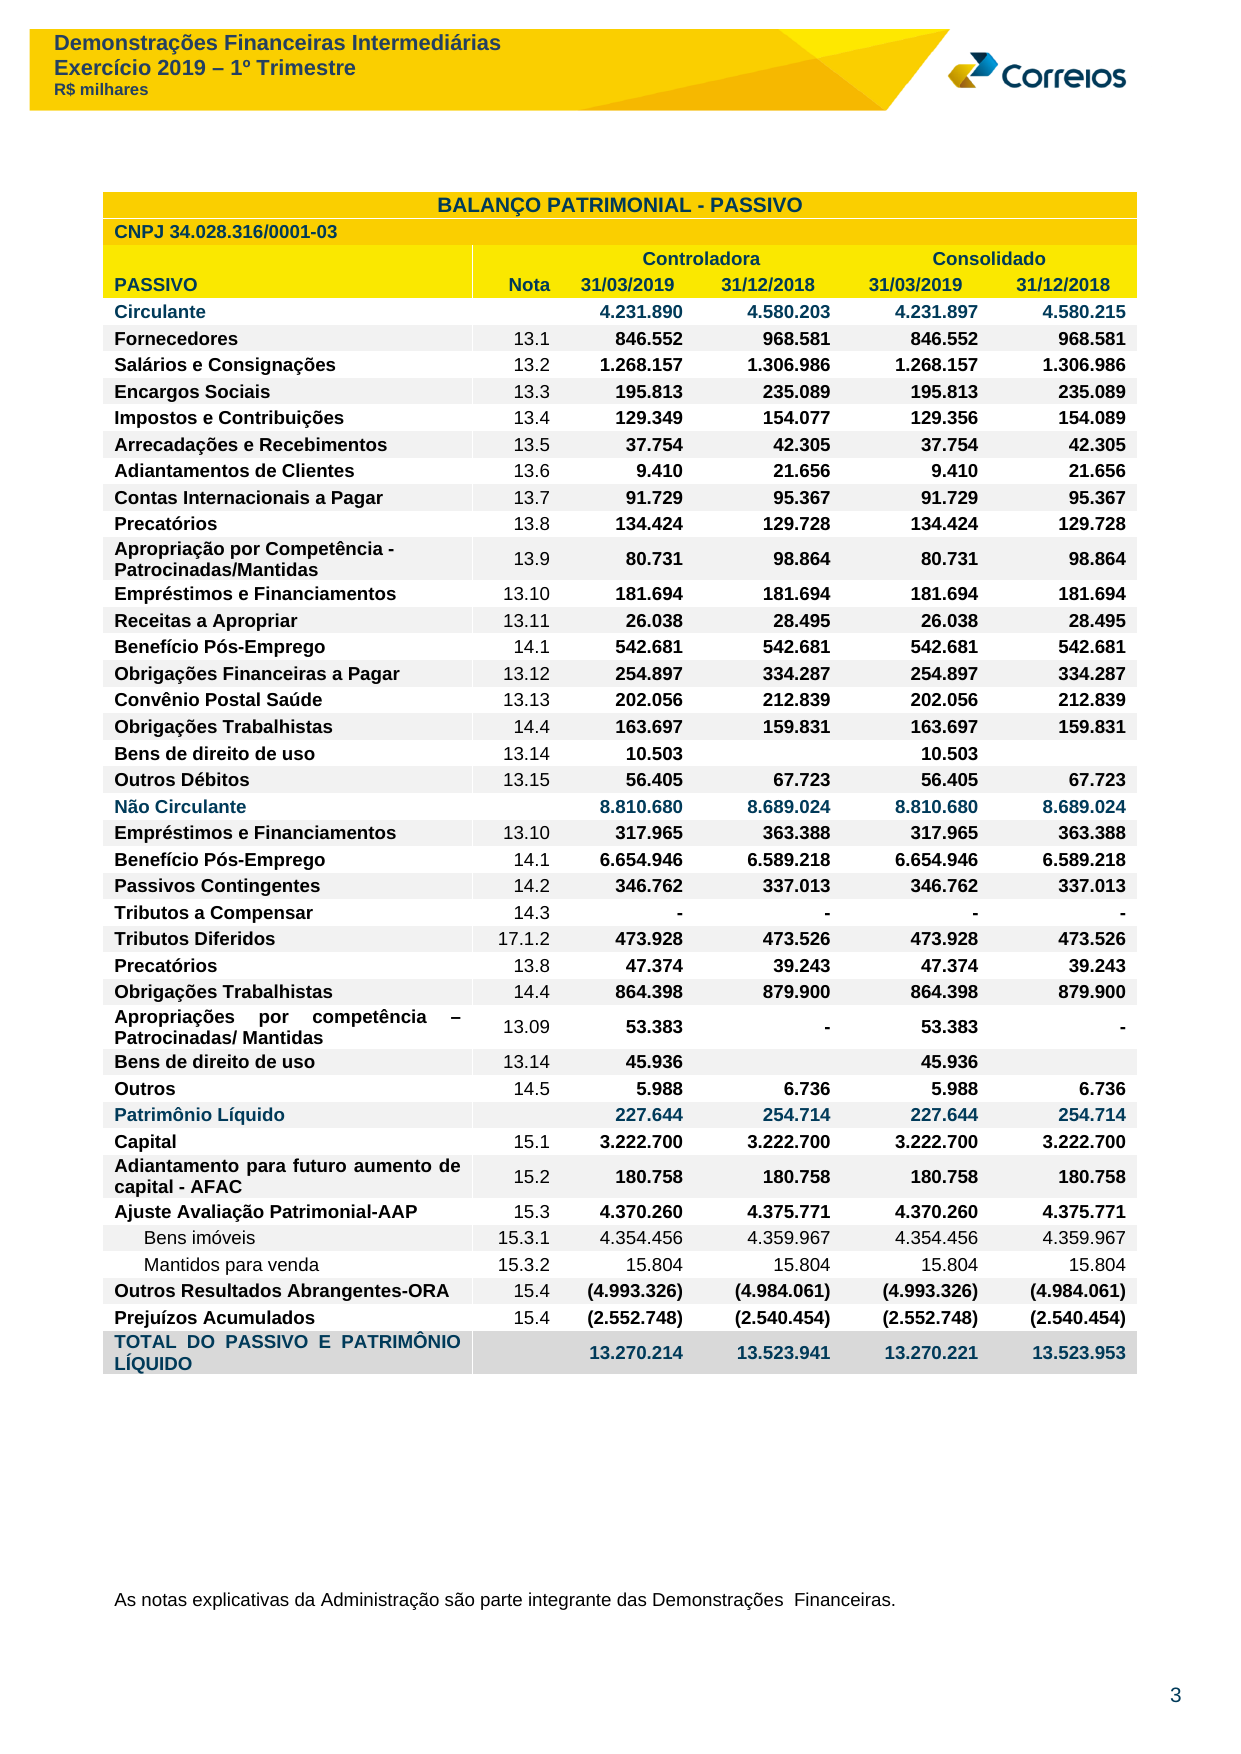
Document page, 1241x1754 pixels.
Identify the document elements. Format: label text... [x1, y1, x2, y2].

table_cell 334.287 [989, 660, 1137, 687]
table_cell 4.359.967 [989, 1225, 1137, 1251]
table_cell 13.6 [473, 458, 561, 484]
table_cell 13.270.221 [842, 1331, 989, 1374]
table_cell 9.410 [842, 458, 989, 484]
table_cell 31/12/2018 [694, 272, 842, 298]
table_cell (4.993.326) [842, 1278, 989, 1304]
table_cell Obrigações Trabalhistas [103, 713, 472, 740]
table_cell 8.689.024 [694, 793, 842, 819]
table_cell 13.8 [473, 952, 561, 979]
table_cell [561, 1454, 694, 1480]
table_cell [473, 298, 561, 325]
table_cell 227.644 [561, 1102, 694, 1128]
table_cell [103, 139, 472, 165]
table_cell 80.731 [842, 537, 989, 580]
table_cell [989, 1374, 1137, 1400]
table_cell 1.268.157 [561, 351, 694, 378]
table_cell 154.089 [989, 405, 1137, 431]
table_cell [103, 1400, 472, 1427]
table_cell 15.804 [989, 1251, 1137, 1278]
table_cell [473, 1331, 561, 1374]
table_cell 254.897 [561, 660, 694, 687]
table_cell 21.656 [694, 458, 842, 484]
table_cell 879.900 [989, 979, 1137, 1005]
table_cell 13.15 [473, 766, 561, 793]
table_cell 129.728 [694, 511, 842, 537]
table_cell Bens imóveis [103, 1225, 472, 1251]
table_cell 129.349 [561, 405, 694, 431]
table_cell 254.714 [694, 1102, 842, 1128]
table_cell - [989, 899, 1137, 926]
table_cell 235.089 [694, 378, 842, 404]
table_cell 159.831 [694, 713, 842, 740]
table_cell Passivos Contingentes [103, 873, 472, 899]
table_cell 181.694 [561, 580, 694, 607]
table_cell 334.287 [694, 660, 842, 687]
table_cell [694, 1454, 842, 1480]
table_cell (2.552.748) [561, 1304, 694, 1331]
table_cell Outros Débitos [103, 766, 472, 793]
table_cell [103, 1374, 472, 1400]
table_cell 13.12 [473, 660, 561, 687]
table_cell 163.697 [561, 713, 694, 740]
table_cell 26.038 [561, 607, 694, 633]
table_cell [989, 1560, 1137, 1586]
table_cell 15.3.1 [473, 1225, 561, 1251]
table_cell Ajuste Avaliação Patrimonial-AAP [103, 1198, 472, 1224]
table_cell 6.589.218 [694, 846, 842, 873]
table_cell 4.370.260 [842, 1198, 989, 1224]
table_cell 42.305 [989, 431, 1137, 458]
table_cell [989, 1049, 1137, 1075]
table_cell [694, 139, 842, 165]
table_cell TOTAL DO PASSIVO E PATRIMÔNIO LÍQUIDO [103, 1331, 472, 1374]
table_cell [473, 1533, 561, 1560]
table_cell [103, 1533, 472, 1560]
table_cell 202.056 [561, 687, 694, 713]
table_cell 26.038 [842, 607, 989, 633]
table_cell (2.552.748) [842, 1304, 989, 1331]
table_cell 13.4 [473, 405, 561, 431]
table_cell 3.222.700 [989, 1128, 1137, 1155]
table_cell 6.654.946 [842, 846, 989, 873]
table_cell 13.523.941 [694, 1331, 842, 1374]
table_cell 45.936 [561, 1049, 694, 1075]
table_cell 39.243 [989, 952, 1137, 979]
table_cell 28.495 [694, 607, 842, 633]
table_cell 4.359.967 [694, 1225, 842, 1251]
table_cell [473, 139, 561, 165]
table_cell 13.09 [473, 1005, 561, 1048]
table_cell [694, 1507, 842, 1533]
table_cell 363.388 [989, 820, 1137, 846]
table_cell [473, 1507, 561, 1533]
table_cell 15.2 [473, 1155, 561, 1198]
table_cell - [694, 1005, 842, 1048]
table_cell 8.810.680 [842, 793, 989, 819]
table_cell [561, 1533, 694, 1560]
picture [29, 29, 1152, 111]
table_cell [694, 740, 842, 766]
table_cell Prejuízos Acumulados [103, 1304, 472, 1331]
table_cell [103, 165, 1137, 192]
table_cell BALANÇO PATRIMONIAL - PASSIVO [103, 192, 1137, 218]
table_cell [989, 1533, 1137, 1560]
table_cell [473, 1560, 561, 1586]
table_cell 42.305 [694, 431, 842, 458]
table_cell 195.813 [561, 378, 694, 404]
table_cell 879.900 [694, 979, 842, 1005]
table_cell 53.383 [842, 1005, 989, 1048]
table_cell 13.10 [473, 580, 561, 607]
table_cell 56.405 [842, 766, 989, 793]
table_cell 202.056 [842, 687, 989, 713]
table_cell 15.804 [561, 1251, 694, 1278]
table_cell [473, 1102, 561, 1128]
table_cell Controladora [561, 245, 842, 272]
table_cell 195.813 [842, 378, 989, 404]
table_cell 14.1 [473, 634, 561, 660]
table_cell [473, 245, 561, 272]
table_cell 45.936 [842, 1049, 989, 1075]
table_cell 15.3.2 [473, 1251, 561, 1278]
table_cell Precatórios [103, 511, 472, 537]
table_cell 47.374 [561, 952, 694, 979]
table_cell 3.222.700 [561, 1128, 694, 1155]
table_cell - [842, 899, 989, 926]
table_cell [561, 1480, 694, 1507]
table_cell [842, 1507, 989, 1533]
table_cell [103, 1427, 472, 1453]
table_cell [694, 1049, 842, 1075]
table_cell 6.736 [694, 1075, 842, 1102]
table_cell 134.424 [842, 511, 989, 537]
table_cell Consolidado [842, 245, 1137, 272]
table_cell [842, 139, 989, 165]
table_cell 254.714 [989, 1102, 1137, 1128]
table_cell 9.410 [561, 458, 694, 484]
table_cell 98.864 [989, 537, 1137, 580]
table_cell 4.370.260 [561, 1198, 694, 1224]
table_cell 91.729 [842, 484, 989, 511]
table_cell 4.231.897 [842, 298, 989, 325]
table_cell Não Circulante [103, 793, 472, 819]
table_cell 473.526 [694, 926, 842, 952]
table_cell Benefício Pós-Emprego [103, 846, 472, 873]
table_cell Patrimônio Líquido [103, 1102, 472, 1128]
table_cell [561, 139, 694, 165]
table_cell 15.3 [473, 1198, 561, 1224]
table_cell 968.581 [694, 325, 842, 351]
table_cell 31/03/2019 [561, 272, 694, 298]
table_cell 53.383 [561, 1005, 694, 1048]
table_cell 317.965 [561, 820, 694, 846]
table_cell Mantidos para venda [103, 1251, 472, 1278]
table_cell 56.405 [561, 766, 694, 793]
table_cell [473, 1427, 561, 1453]
table_cell [103, 1560, 472, 1586]
table_cell [561, 1427, 694, 1453]
table_cell 864.398 [561, 979, 694, 1005]
table_cell 542.681 [989, 634, 1137, 660]
table_cell Encargos Sociais [103, 378, 472, 404]
table_cell 80.731 [561, 537, 694, 580]
table_cell [842, 1374, 989, 1400]
table_cell Convênio Postal Saúde [103, 687, 472, 713]
table_cell 5.988 [842, 1075, 989, 1102]
table_cell Adiantamento para futuro aumento de capital - AFAC [103, 1155, 472, 1198]
table_cell 129.356 [842, 405, 989, 431]
table_cell [842, 1560, 989, 1586]
table_cell 1.306.986 [694, 351, 842, 378]
table_cell PASSIVO [103, 272, 472, 298]
table_cell [694, 1560, 842, 1586]
table_cell 95.367 [694, 484, 842, 511]
table_cell 10.503 [561, 740, 694, 766]
table_cell 15.804 [694, 1251, 842, 1278]
table_cell 473.928 [842, 926, 989, 952]
table_cell [561, 1507, 694, 1533]
table_cell [473, 1480, 561, 1507]
table_cell [989, 1400, 1137, 1427]
table_cell 4.354.456 [561, 1225, 694, 1251]
table_cell Empréstimos e Financiamentos [103, 580, 472, 607]
table_cell 181.694 [989, 580, 1137, 607]
table_cell Bens de direito de uso [103, 1049, 472, 1075]
table_cell 1.268.157 [842, 351, 989, 378]
table_cell 4.580.203 [694, 298, 842, 325]
table_cell - [561, 899, 694, 926]
table_cell 227.644 [842, 1102, 989, 1128]
table_cell 13.13 [473, 687, 561, 713]
table_cell 39.243 [694, 952, 842, 979]
table_cell Outros [103, 1075, 472, 1102]
table_cell Receitas a Apropriar [103, 607, 472, 633]
table_cell 542.681 [694, 634, 842, 660]
table_cell 159.831 [989, 713, 1137, 740]
table_cell (4.984.061) [694, 1278, 842, 1304]
table_cell 98.864 [694, 537, 842, 580]
table_cell 337.013 [694, 873, 842, 899]
table_cell 542.681 [561, 634, 694, 660]
table_cell 31/12/2018 [989, 272, 1137, 298]
table_cell 4.231.890 [561, 298, 694, 325]
table_cell Fornecedores [103, 325, 472, 351]
table_cell 363.388 [694, 820, 842, 846]
table_cell 13.270.214 [561, 1331, 694, 1374]
table_cell 17.1.2 [473, 926, 561, 952]
table_cell As notas explicativas da Administração são parte integrante das Demonstrações Financeiras. [103, 1586, 1137, 1613]
table_cell [842, 1427, 989, 1453]
table_cell - [694, 899, 842, 926]
table_cell 14.4 [473, 713, 561, 740]
table_cell [694, 1427, 842, 1453]
table_cell 163.697 [842, 713, 989, 740]
table_cell 346.762 [561, 873, 694, 899]
table_cell 15.1 [473, 1128, 561, 1155]
table_cell 154.077 [694, 405, 842, 431]
table_cell Capital [103, 1128, 472, 1155]
table_cell Arrecadações e Recebimentos [103, 431, 472, 458]
table_cell 5.988 [561, 1075, 694, 1102]
table_cell 14.3 [473, 899, 561, 926]
table_cell [989, 1427, 1137, 1453]
table_cell Apropriações por competência – Patrocinadas/ Mantidas [103, 1005, 472, 1048]
table_cell [989, 1480, 1137, 1507]
table_cell [694, 1480, 842, 1507]
table_cell 14.5 [473, 1075, 561, 1102]
table_cell Tributos a Compensar [103, 899, 472, 926]
table_cell Adiantamentos de Clientes [103, 458, 472, 484]
table_cell 473.526 [989, 926, 1137, 952]
table_cell 10.503 [842, 740, 989, 766]
table_cell [694, 1533, 842, 1560]
table_cell 13.8 [473, 511, 561, 537]
table_cell 15.4 [473, 1278, 561, 1304]
table_cell Obrigações Financeiras a Pagar [103, 660, 472, 687]
table_cell 846.552 [842, 325, 989, 351]
table_cell (2.540.454) [694, 1304, 842, 1331]
table_cell 14.4 [473, 979, 561, 1005]
table_cell [103, 1454, 472, 1480]
table_cell 542.681 [842, 634, 989, 660]
table_cell [561, 1400, 694, 1427]
table_cell Precatórios [103, 952, 472, 979]
table_cell 317.965 [842, 820, 989, 846]
table_cell 181.694 [842, 580, 989, 607]
table_cell 129.728 [989, 511, 1137, 537]
table_cell 13.2 [473, 351, 561, 378]
table_cell 346.762 [842, 873, 989, 899]
table_cell CNPJ 34.028.316/0001-03 [103, 219, 1137, 245]
table_cell 1.306.986 [989, 351, 1137, 378]
table_cell 968.581 [989, 325, 1137, 351]
table_cell [989, 139, 1137, 165]
table_cell [561, 1374, 694, 1400]
table_cell 134.424 [561, 511, 694, 537]
table_cell 15.804 [842, 1251, 989, 1278]
table_cell 4.354.456 [842, 1225, 989, 1251]
table_cell 8.689.024 [989, 793, 1137, 819]
table_cell 13.1 [473, 325, 561, 351]
table_cell [103, 1507, 472, 1533]
table_cell Empréstimos e Financiamentos [103, 820, 472, 846]
table_cell [694, 1400, 842, 1427]
table_cell 14.1 [473, 846, 561, 873]
table_cell 846.552 [561, 325, 694, 351]
table_cell 4.580.215 [989, 298, 1137, 325]
table_cell Contas Internacionais a Pagar [103, 484, 472, 511]
table_cell Nota [473, 272, 561, 298]
table_cell (2.540.454) [989, 1304, 1137, 1331]
table_cell 13.7 [473, 484, 561, 511]
table_cell [103, 1480, 472, 1507]
table_cell [473, 793, 561, 819]
table_cell 13.14 [473, 1049, 561, 1075]
table_cell 212.839 [694, 687, 842, 713]
table_cell 180.758 [989, 1155, 1137, 1198]
table_cell Apropriação por Competência - Patrocinadas/Mantidas [103, 537, 472, 580]
table_cell Obrigações Trabalhistas [103, 979, 472, 1005]
table_cell 13.523.953 [989, 1331, 1137, 1374]
table_cell (4.993.326) [561, 1278, 694, 1304]
table_cell Salários e Consignações [103, 351, 472, 378]
table_cell 4.375.771 [989, 1198, 1137, 1224]
table_cell [473, 1374, 561, 1400]
table_cell Tributos Diferidos [103, 926, 472, 952]
table_cell 8.810.680 [561, 793, 694, 819]
table_cell [561, 1560, 694, 1586]
table_cell 37.754 [842, 431, 989, 458]
table_cell 91.729 [561, 484, 694, 511]
table_cell 3.222.700 [694, 1128, 842, 1155]
table_cell 180.758 [694, 1155, 842, 1198]
table_cell 6.736 [989, 1075, 1137, 1102]
table_cell 212.839 [989, 687, 1137, 713]
table_cell 28.495 [989, 607, 1137, 633]
table_cell 13.14 [473, 740, 561, 766]
table_cell 4.375.771 [694, 1198, 842, 1224]
table_cell 235.089 [989, 378, 1137, 404]
table_cell [473, 1400, 561, 1427]
table_cell 473.928 [561, 926, 694, 952]
table_cell Bens de direito de uso [103, 740, 472, 766]
table_cell 180.758 [842, 1155, 989, 1198]
table_cell 13.9 [473, 537, 561, 580]
table_cell [473, 1454, 561, 1480]
table_cell 67.723 [989, 766, 1137, 793]
table_cell 13.11 [473, 607, 561, 633]
table_cell [989, 1454, 1137, 1480]
table_cell Outros Resultados Abrangentes-ORA [103, 1278, 472, 1304]
table_cell - [989, 1005, 1137, 1048]
table_cell Circulante [103, 298, 472, 325]
table_cell 21.656 [989, 458, 1137, 484]
table_cell 3.222.700 [842, 1128, 989, 1155]
table_cell 337.013 [989, 873, 1137, 899]
table_cell 254.897 [842, 660, 989, 687]
table_cell [842, 1480, 989, 1507]
table_cell 47.374 [842, 952, 989, 979]
table_cell (4.984.061) [989, 1278, 1137, 1304]
table_cell 37.754 [561, 431, 694, 458]
table_cell [842, 1533, 989, 1560]
table_cell [842, 1454, 989, 1480]
table_cell 13.5 [473, 431, 561, 458]
table_cell [103, 245, 472, 272]
table_cell 13.10 [473, 820, 561, 846]
table_cell 31/03/2019 [842, 272, 989, 298]
table_cell 67.723 [694, 766, 842, 793]
table_cell 13.3 [473, 378, 561, 404]
table_cell [842, 1400, 989, 1427]
table_cell 15.4 [473, 1304, 561, 1331]
table_cell 864.398 [842, 979, 989, 1005]
table_cell Benefício Pós-Emprego [103, 634, 472, 660]
table_cell 180.758 [561, 1155, 694, 1198]
table_cell 6.589.218 [989, 846, 1137, 873]
table_cell 14.2 [473, 873, 561, 899]
table_cell 181.694 [694, 580, 842, 607]
table_cell [989, 1507, 1137, 1533]
table_cell [989, 740, 1137, 766]
table_cell 6.654.946 [561, 846, 694, 873]
table_cell Impostos e Contribuições [103, 405, 472, 431]
table_cell 95.367 [989, 484, 1137, 511]
table_cell [694, 1374, 842, 1400]
